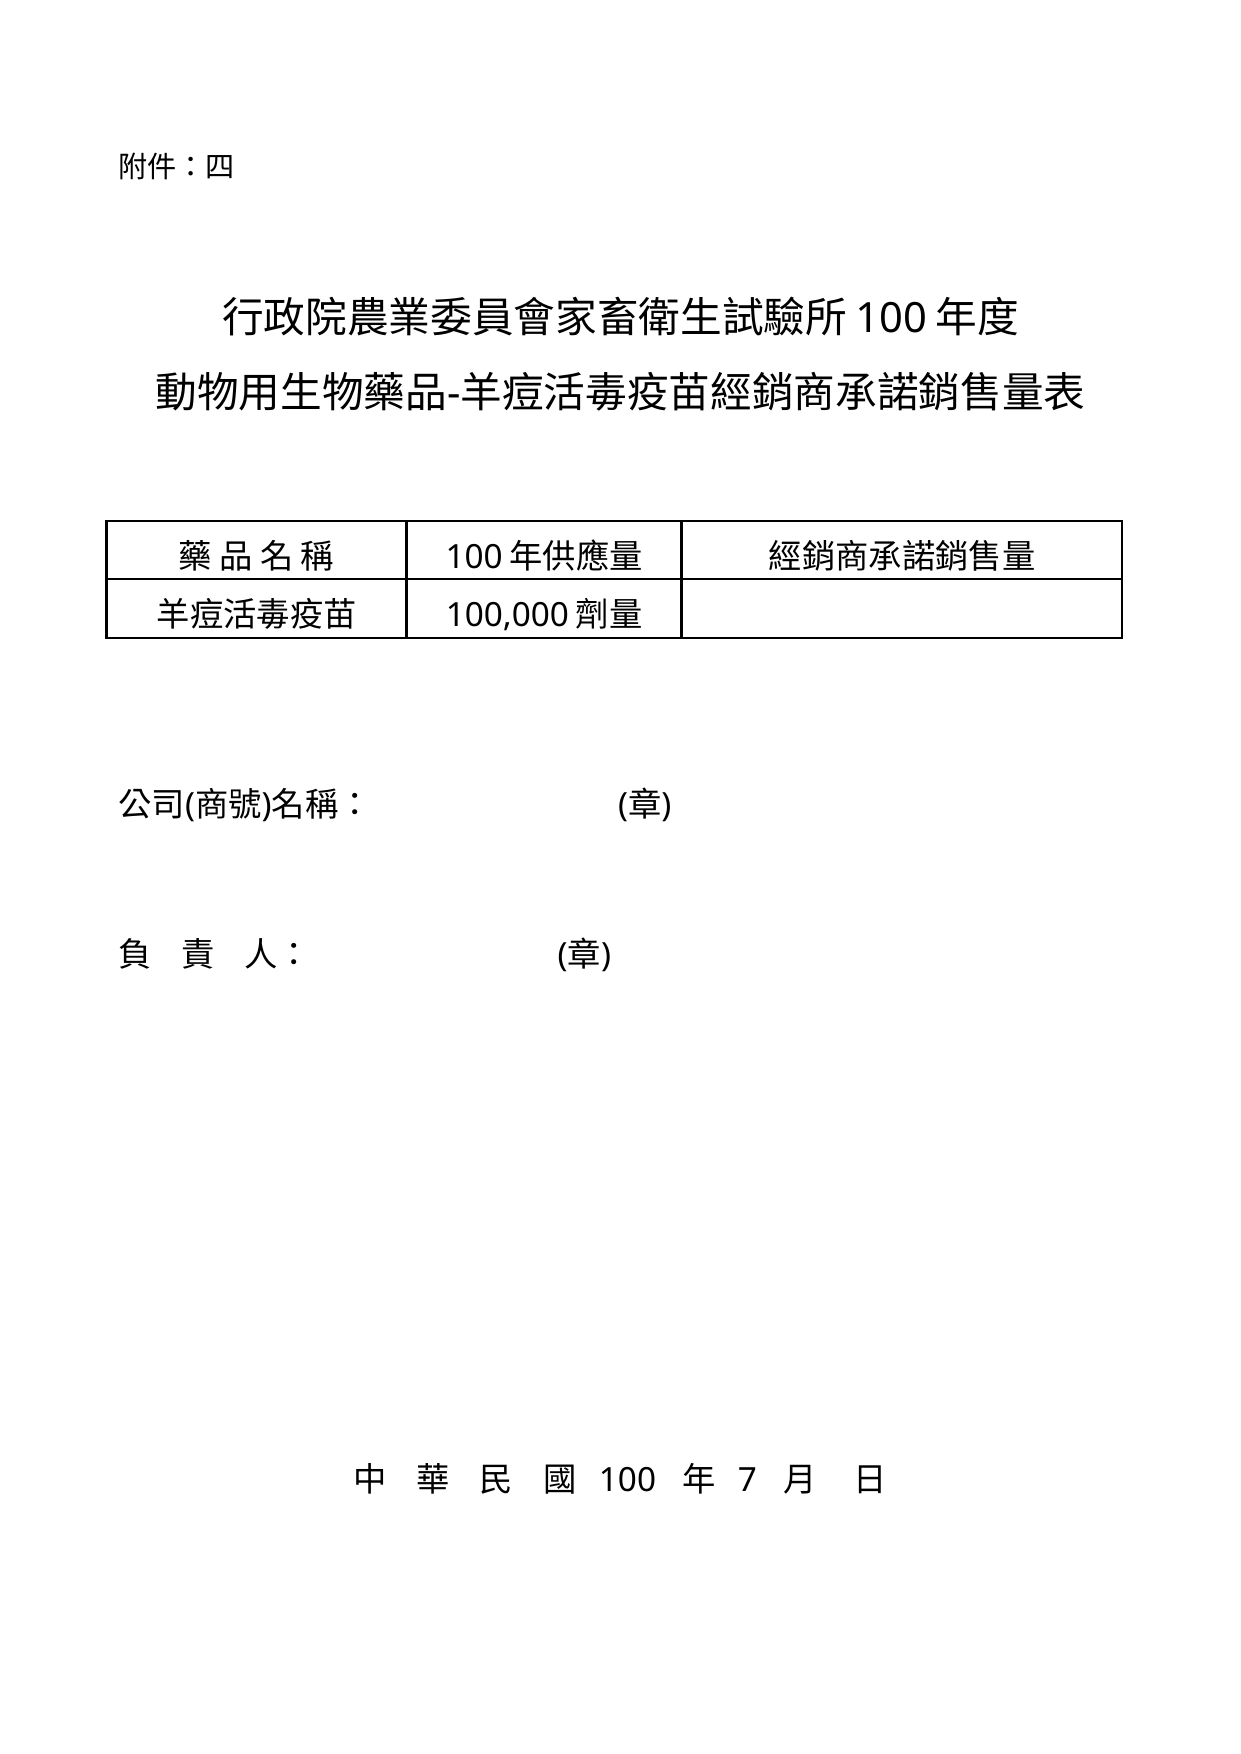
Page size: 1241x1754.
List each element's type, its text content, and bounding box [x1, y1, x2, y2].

text 動物用生物藥品-羊痘活毒疫苗經銷商承諾銷售量表 [118, 352, 1122, 427]
text 行政院農業委員會家畜衛生試驗所100年度 [118, 277, 1122, 352]
table_cell [683, 580, 1121, 637]
table_cell 100,000劑量 [408, 580, 680, 637]
text 負 責 人： (章) [118, 914, 1020, 989]
table_header 100年供應量 [408, 522, 680, 578]
text 公司(商號)名稱： (章) [118, 764, 1020, 839]
text 中 華 民 國 100 年 7 月 日 [118, 1439, 1122, 1514]
table_cell 羊痘活毒疫苗 [108, 580, 405, 637]
text 附件：四 [118, 127, 1122, 202]
table_header 藥 品 名 稱 [108, 522, 405, 578]
table_header 經銷商承諾銷售量 [683, 522, 1121, 578]
